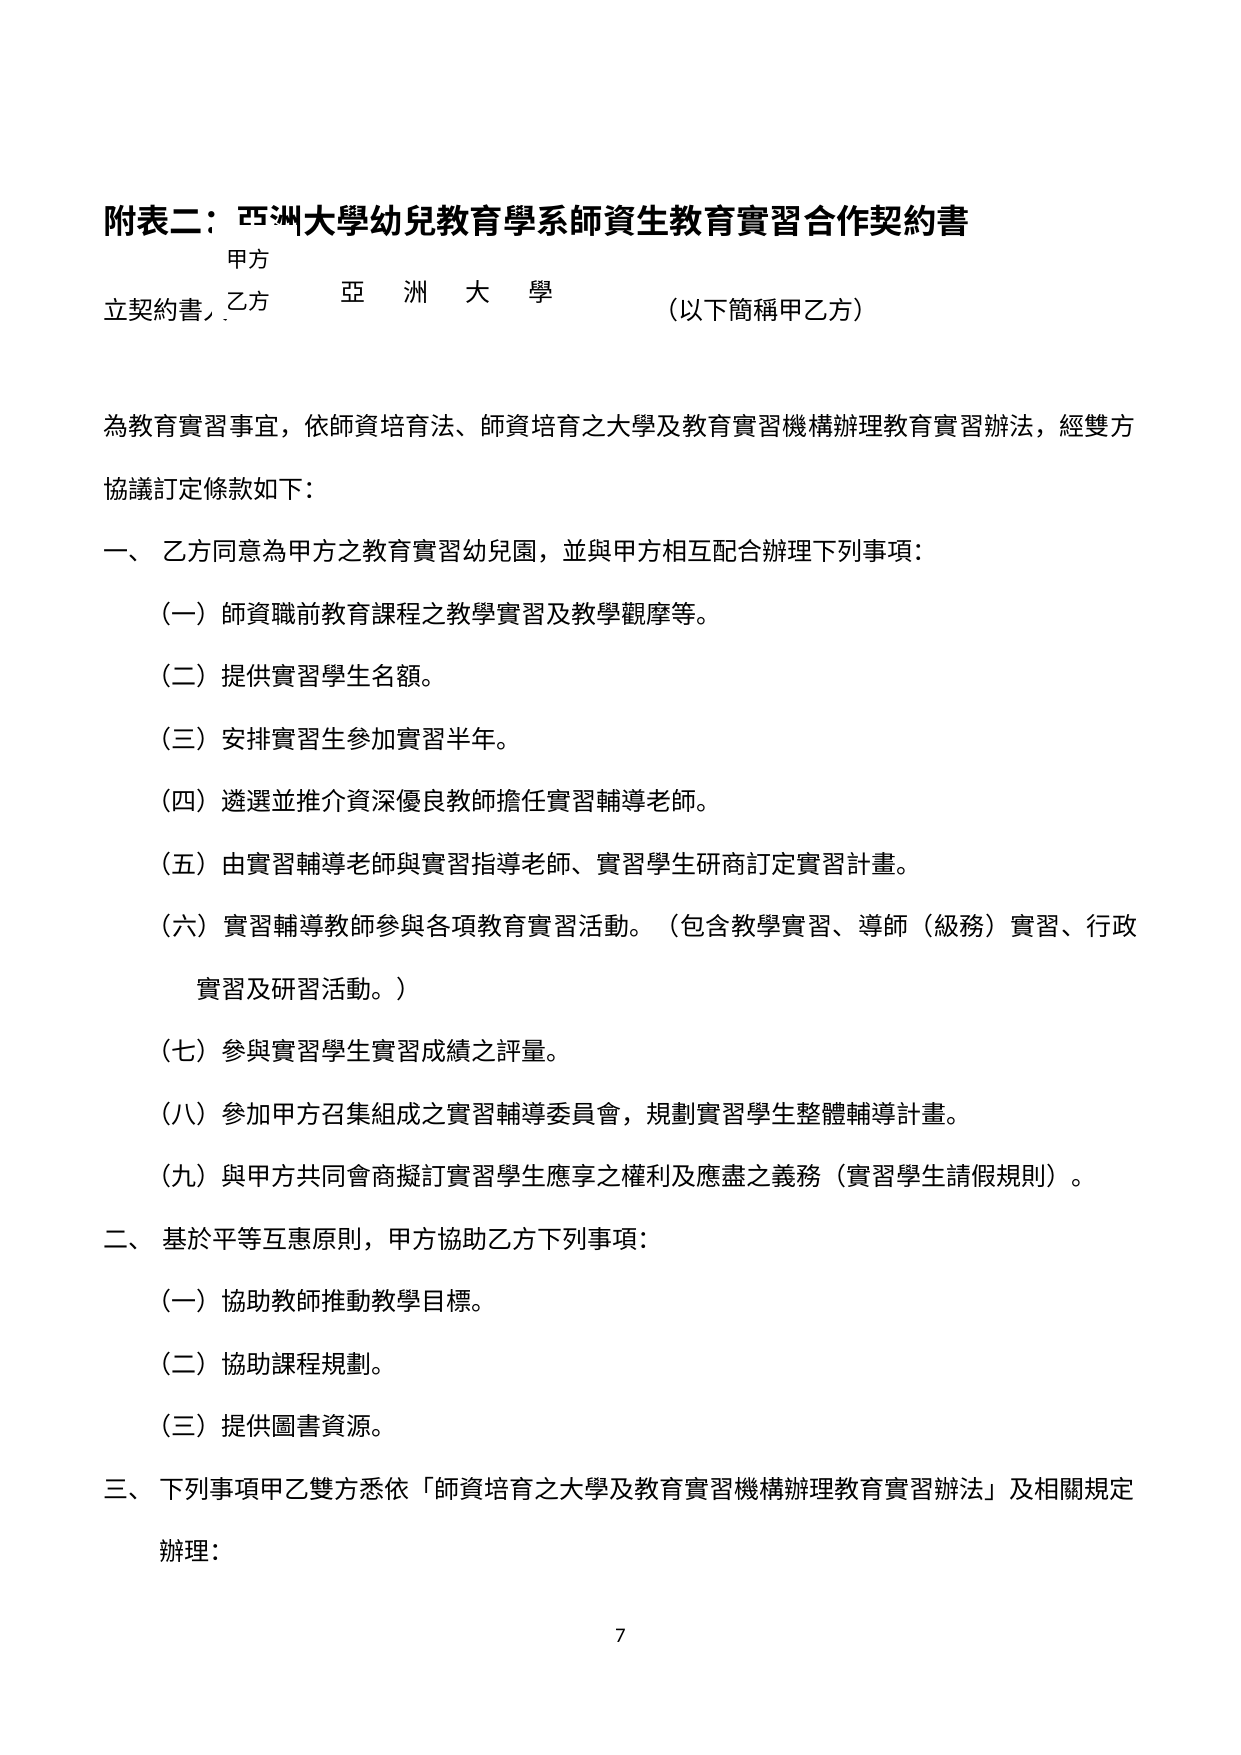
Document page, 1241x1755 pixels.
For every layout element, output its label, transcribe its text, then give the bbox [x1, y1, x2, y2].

text （二）提供實習學生名額。 [147, 633, 1137, 696]
subtitle 二、 基於平等互惠原則，甲方協助乙方下列事項： [103, 1196, 1137, 1258]
text （八）參加甲方召集組成之實習輔導委員會，規劃實習學生整體輔導計畫。 [147, 1071, 1137, 1133]
text （九）與甲方共同會商擬訂實習學生應享之權利及應盡之義務（實習學生請假規則）。 [147, 1133, 1137, 1196]
text （一）協助教師推動教學目標。 [147, 1258, 1137, 1321]
subtitle 三、 下列事項甲乙雙方悉依「師資培育之大學及教育實習機構辦理教育實習辦法」及相關規定辦理： [103, 1446, 1137, 1571]
text （二）協助課程規劃。 [147, 1321, 1137, 1383]
subtitle 附表二：亞洲大學幼兒教育學系師資生教育實習合作契約書 [103, 177, 1137, 319]
text 甲方乙方 [227, 232, 282, 311]
text （四）遴選並推介資深優良教師擔任實習輔導老師。 [147, 758, 1137, 821]
subtitle 一、 乙方同意為甲方之教育實習幼兒園，並與甲方相互配合辦理下列事項： [103, 508, 1137, 571]
text 立契約書人 亞 洲 大 學 （以下簡稱甲乙方） [103, 258, 212, 321]
text 立契約書人 亞 洲 大 學 （以下簡稱甲乙方） [226, 258, 1137, 321]
text （六）實習輔導教師參與各項教育實習活動。（包含教學實習、導師（級務）實習、行政實習及研習活動。） [147, 883, 1137, 1008]
text （七）參與實習學生實習成績之評量。 [147, 1008, 1137, 1071]
text （三）安排實習生參加實習半年。 [147, 696, 1137, 758]
text （三）提供圖書資源。 [147, 1383, 1137, 1446]
text （五）由實習輔導老師與實習指導老師、實習學生研商訂定實習計畫。 [147, 821, 1137, 883]
text （一）師資職前教育課程之教學實習及教學觀摩等。 [147, 571, 1137, 633]
text 為教育實習事宜，依師資培育法、師資培育之大學及教育實習機構辦理教育實習辦法，經雙方協議訂定條款如下： [103, 383, 1137, 508]
